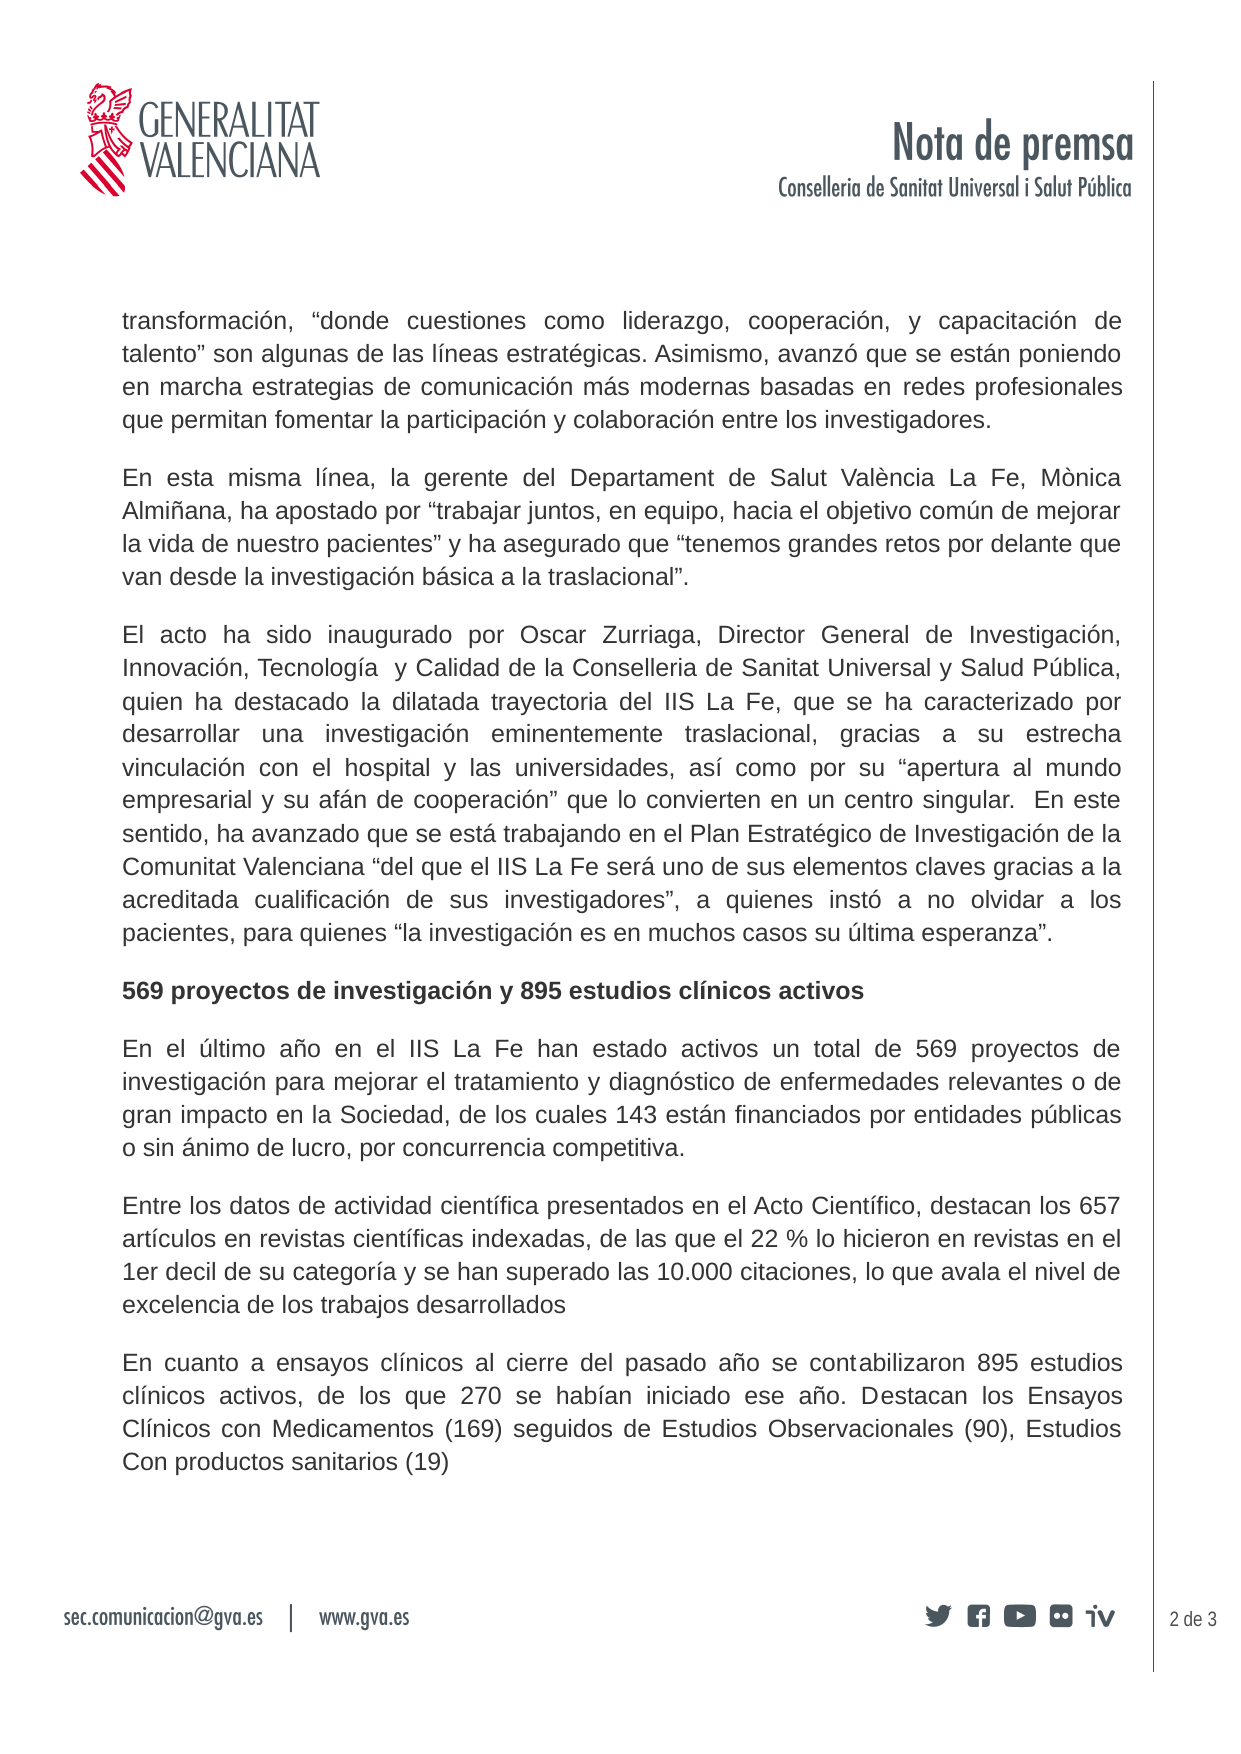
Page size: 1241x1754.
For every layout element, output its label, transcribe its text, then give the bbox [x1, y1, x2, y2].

text En cuanto a ensayos clínicos al cierre del pasado año se contabilizaron 895 estudios clínicos activos, de los que 270 se habían iniciado ese año. Destacan los Ensayos Clínicos con Medicamentos (169) seguidos de Estudios Observacionales (90), Estudios Con productos sanitarios (19) [122, 1348, 1123, 1476]
picture [0, 0, 1241, 278]
text transformación, “donde cuestiones como liderazgo, cooperación, y capacitación de talento” son algunas de las líneas estratégicas. Asimismo, avanzó que se están poniendo en marcha estrategias de comunicación más modernas basadas en redes profesionales que permitan fomentar la participación y colaboración entre los investigadores. [122, 306, 1123, 434]
text El acto ha sido inaugurado por Oscar Zurriaga, Director General de Investigación, Innovación, Tecnología y Calidad de la Conselleria de Sanitat Universal y Salud Pública, quien ha destacado la dilatada trayectoria del IIS La Fe, que se ha caracterizado por desarrollar una investigación eminentemente traslacional, gracias a su estrecha vinculación con el hospital y las universidades, así como por su “apertura al mundo empresarial y su afán de cooperación” que lo convierten en un centro singular. En este sentido, ha avanzado que se está trabajando en el Plan Estratégico de Investigación de la Comunitat Valenciana “del que el IIS La Fe será uno de sus elementos claves gracias a la acreditada cualificación de sus investigadores”, a quienes instó a no olvidar a los pacientes, para quienes “la investigación es en muchos casos su última esperanza”. [122, 620, 1123, 946]
text En esta misma línea, la gerente del Departament de Salut València La Fe, Mònica Almiñana, ha apostado por “trabajar juntos, en equipo, hacia el objetivo común de mejorar la vida de nuestro pacientes” y ha asegurado que “tenemos grandes retos por delante que van desde la investigación básica a la traslacional”. [122, 463, 1123, 591]
picture [0, 1582, 1241, 1754]
text Entre los datos de actividad científica presentados en el Acto Científico, destacan los 657 artículos en revistas científicas indexadas, de las que el 22 % lo hicieron en revistas en el 1er decil de su categoría y se han superado las 10.000 citaciones, lo que avala el nivel de excelencia de los trabajos desarrollados [122, 1191, 1123, 1318]
text 569 proyectos de investigación y 895 estudios clínicos activos [122, 976, 1123, 1004]
text En el último año en el IIS La Fe han estado activos un total de 569 proyectos de investigación para mejorar el tratamiento y diagnóstico de enfermedades relevantes o de gran impacto en la Sociedad, de los cuales 143 están financiados por entidades públicas o sin ánimo de lucro, por concurrencia competitiva. [122, 1034, 1123, 1161]
